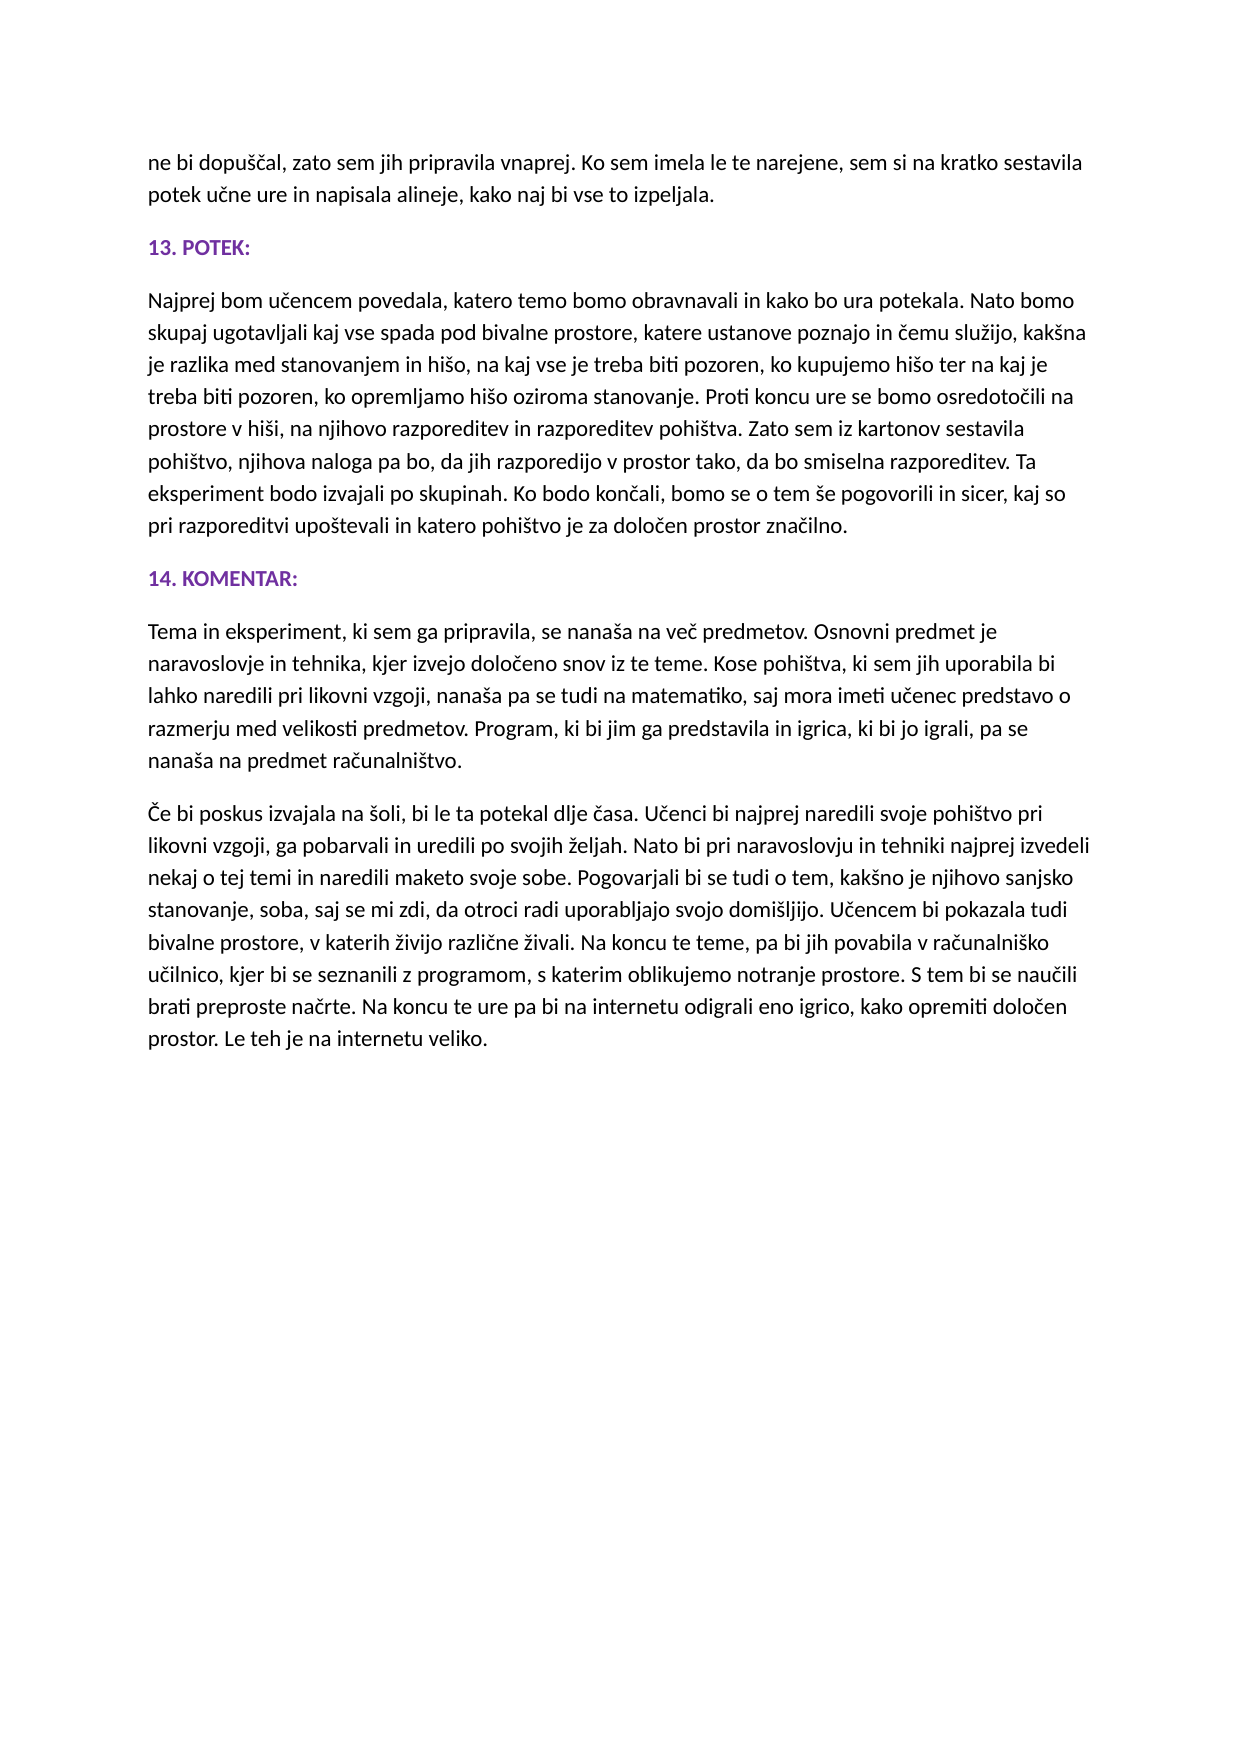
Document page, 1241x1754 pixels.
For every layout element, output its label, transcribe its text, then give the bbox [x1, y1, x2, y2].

text Tema in eksperiment, ki sem ga pripravila, se nanaša na več predmetov. Osnovni predmet je naravoslovje in tehnika, kjer izvejo določeno snov iz te teme. Kose pohištva, ki sem jih uporabila bi lahko naredili pri likovni vzgoji, nanaša pa se tudi na matematiko, saj mora imeti učenec predstavo o razmerju med velikosti predmetov. Program, ki bi jim ga predstavila in igrica, ki bi jo igrali, pa se nanaša na predmet računalništvo. [148, 617, 1093, 774]
text 14. KOMENTAR: [148, 564, 1093, 592]
text Če bi poskus izvajala na šoli, bi le ta potekal dlje časa. Učenci bi najprej naredili svoje pohištvo pri likovni vzgoji, ga pobarvali in uredili po svojih željah. Nato bi pri naravoslovju in tehniki najprej izvedeli nekaj o tej temi in naredili maketo svoje sobe. Pogovarjali bi se tudi o tem, kakšno je njihovo sanjsko stanovanje, soba, saj se mi zdi, da otroci radi uporabljajo svojo domišljijo. Učencem bi pokazala tudi bivalne prostore, v katerih živijo različne živali. Na koncu te teme, pa bi jih povabila v računalniško učilnico, kjer bi se seznanili z programom, s katerim oblikujemo notranje prostore. S tem bi se naučili brati preproste načrte. Na koncu te ure pa bi na internetu odigrali eno igrico, kako opremiti določen prostor. Le teh je na internetu veliko. [148, 799, 1093, 1052]
text Najprej bom učencem povedala, katero temo bomo obravnavali in kako bo ura potekala. Nato bomo skupaj ugotavljali kaj vse spada pod bivalne prostore, katere ustanove poznajo in čemu služijo, kakšna je razlika med stanovanjem in hišo, na kaj vse je treba biti pozoren, ko kupujemo hišo ter na kaj je treba biti pozoren, ko opremljamo hišo oziroma stanovanje. Proti koncu ure se bomo osredotočili na prostore v hiši, na njihovo razporeditev in razporeditev pohištva. Zato sem iz kartonov sestavila pohištvo, njihova naloga pa bo, da jih razporedijo v prostor tako, da bo smiselna razporeditev. Ta eksperiment bodo izvajali po skupinah. Ko bodo končali, bomo se o tem še pogovorili in sicer, kaj so pri razporeditvi upoštevali in katero pohištvo je za določen prostor značilno. [148, 286, 1093, 539]
text 13. POTEK: [148, 233, 1093, 261]
text ne bi dopuščal, zato sem jih pripravila vnaprej. Ko sem imela le te narejene, sem si na kratko sestavila potek učne ure in napisala alineje, kako naj bi vse to izpeljala. [148, 148, 1093, 208]
